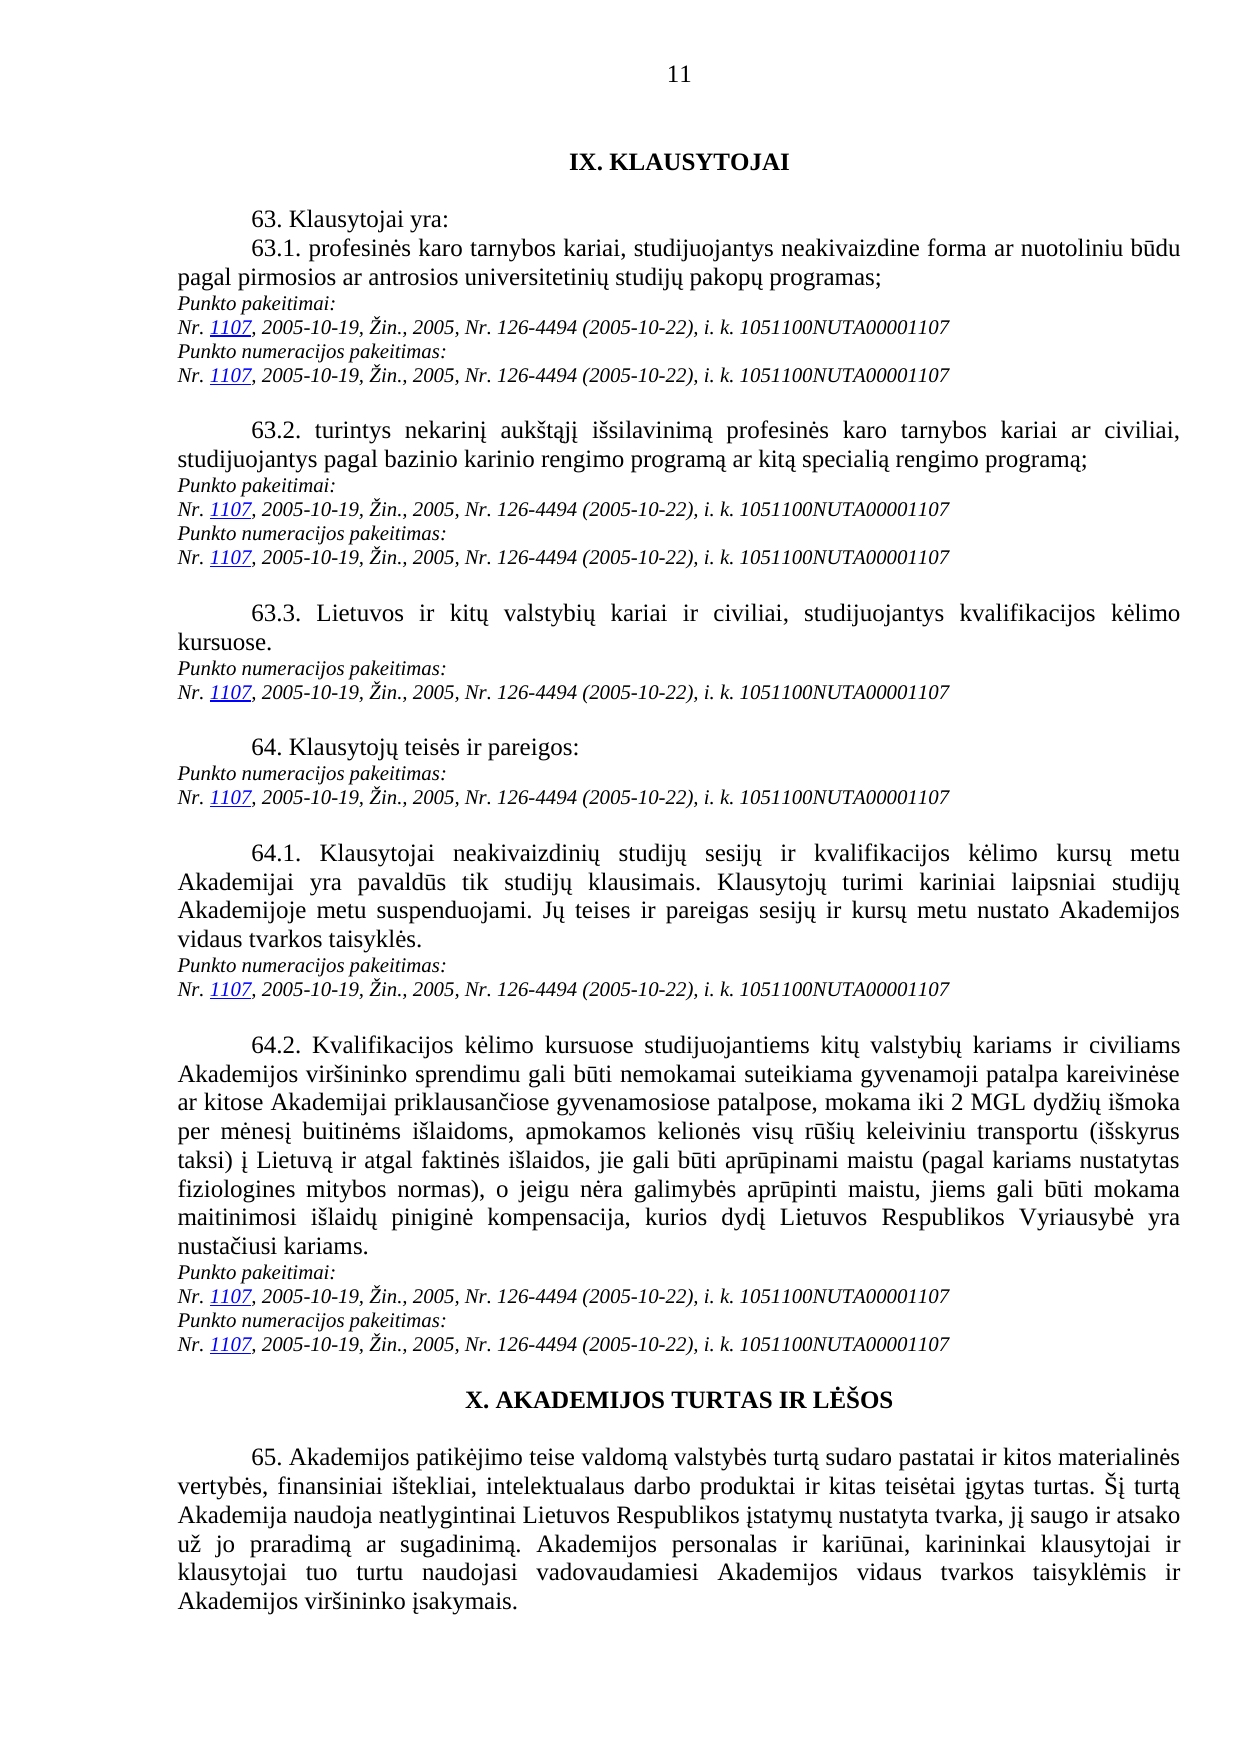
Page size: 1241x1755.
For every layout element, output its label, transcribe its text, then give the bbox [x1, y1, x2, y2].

text 63. Klausytojai yra: [177, 204, 1181, 233]
text Nr. 1107, 2005-10-19, Žin., 2005, Nr. 126-4494 (2005-10-22), i. k. 1051100NUTA00001107 [177, 977, 1181, 1001]
text 63.3. Lietuvos ir kitų valstybių kariai ir civiliai, studijuojantys kvalifikacijos kėlimo kursuose. [177, 598, 1181, 656]
text Nr. 1107, 2005-10-19, Žin., 2005, Nr. 126-4494 (2005-10-22), i. k. 1051100NUTA00001107 [177, 497, 1181, 521]
text Punkto numeracijos pakeitimas: [177, 953, 1181, 977]
text IX. KLAUSYTOJAI [177, 147, 1181, 176]
text 64. Klausytojų teisės ir pareigos: [177, 732, 1181, 761]
text Nr. 1107, 2005-10-19, Žin., 2005, Nr. 126-4494 (2005-10-22), i. k. 1051100NUTA00001107 [177, 680, 1181, 704]
text Punkto numeracijos pakeitimas: [177, 1308, 1181, 1332]
text Nr. 1107, 2005-10-19, Žin., 2005, Nr. 126-4494 (2005-10-22), i. k. 1051100NUTA00001107 [177, 315, 1181, 339]
text Nr. 1107, 2005-10-19, Žin., 2005, Nr. 126-4494 (2005-10-22), i. k. 1051100NUTA00001107 [177, 1284, 1181, 1308]
text X. AKADEMIJOS TURTAS IR LĖŠOS [177, 1385, 1181, 1414]
text Punkto numeracijos pakeitimas: [177, 339, 1181, 363]
text 65. Akademijos patikėjimo teise valdomą valstybės turtą sudaro pastatai ir kitos materialinės vertybės, finansiniai ištekliai, intelektualaus darbo produktai ir kitas teisėtai įgytas turtas. Šį turtą Akademija naudoja neatlygintinai Lietuvos Respublikos įstatymų nustatyta tvarka, jį saugo ir atsako už jo praradimą ar sugadinimą. Akademijos personalas ir kariūnai, karininkai klausytojai ir klausytojai tuo turtu naudojasi vadovaudamiesi Akademijos vidaus tvarkos taisyklėmis ir Akademijos viršininko įsakymais. [177, 1442, 1181, 1615]
text Punkto numeracijos pakeitimas: [177, 761, 1181, 785]
text Nr. 1107, 2005-10-19, Žin., 2005, Nr. 126-4494 (2005-10-22), i. k. 1051100NUTA00001107 [177, 545, 1181, 569]
text Punkto numeracijos pakeitimas: [177, 656, 1181, 680]
text 64.2. Kvalifikacijos kėlimo kursuose studijuojantiems kitų valstybių kariams ir civiliams Akademijos viršininko sprendimu gali būti nemokamai suteikiama gyvenamoji patalpa kareivinėse ar kitose Akademijai priklausančiose gyvenamosiose patalpose, mokama iki 2 MGL dydžių išmoka per mėnesį buitinėms išlaidoms, apmokamos kelionės visų rūšių keleiviniu transportu (išskyrus taksi) į Lietuvą ir atgal faktinės išlaidos, jie gali būti aprūpinami maistu (pagal kariams nustatytas fiziologines mitybos normas), o jeigu nėra galimybės aprūpinti maistu, jiems gali būti mokama maitinimosi išlaidų piniginė kompensacija, kurios dydį Lietuvos Respublikos Vyriausybė yra nustačiusi kariams. [177, 1030, 1181, 1260]
text Punkto numeracijos pakeitimas: [177, 521, 1181, 545]
text Punkto pakeitimai: [177, 473, 1181, 497]
text 63.1. profesinės karo tarnybos kariai, studijuojantys neakivaizdine forma ar nuotoliniu būdu pagal pirmosios ar antrosios universitetinių studijų pakopų programas; [177, 233, 1181, 291]
text 63.2. turintys nekarinį aukštąjį išsilavinimą profesinės karo tarnybos kariai ar civiliai, studijuojantys pagal bazinio karinio rengimo programą ar kitą specialią rengimo programą; [177, 416, 1181, 473]
text Nr. 1107, 2005-10-19, Žin., 2005, Nr. 126-4494 (2005-10-22), i. k. 1051100NUTA00001107 [177, 363, 1181, 387]
text 64.1. Klausytojai neakivaizdinių studijų sesijų ir kvalifikacijos kėlimo kursų metu Akademijai yra pavaldūs tik studijų klausimais. Klausytojų turimi kariniai laipsniai studijų Akademijoje metu suspenduojami. Jų teises ir pareigas sesijų ir kursų metu nustato Akademijos vidaus tvarkos taisyklės. [177, 838, 1181, 953]
text Nr. 1107, 2005-10-19, Žin., 2005, Nr. 126-4494 (2005-10-22), i. k. 1051100NUTA00001107 [177, 785, 1181, 809]
text Punkto pakeitimai: [177, 1260, 1181, 1284]
text Punkto pakeitimai: [177, 291, 1181, 315]
text Nr. 1107, 2005-10-19, Žin., 2005, Nr. 126-4494 (2005-10-22), i. k. 1051100NUTA00001107 [177, 1332, 1181, 1356]
